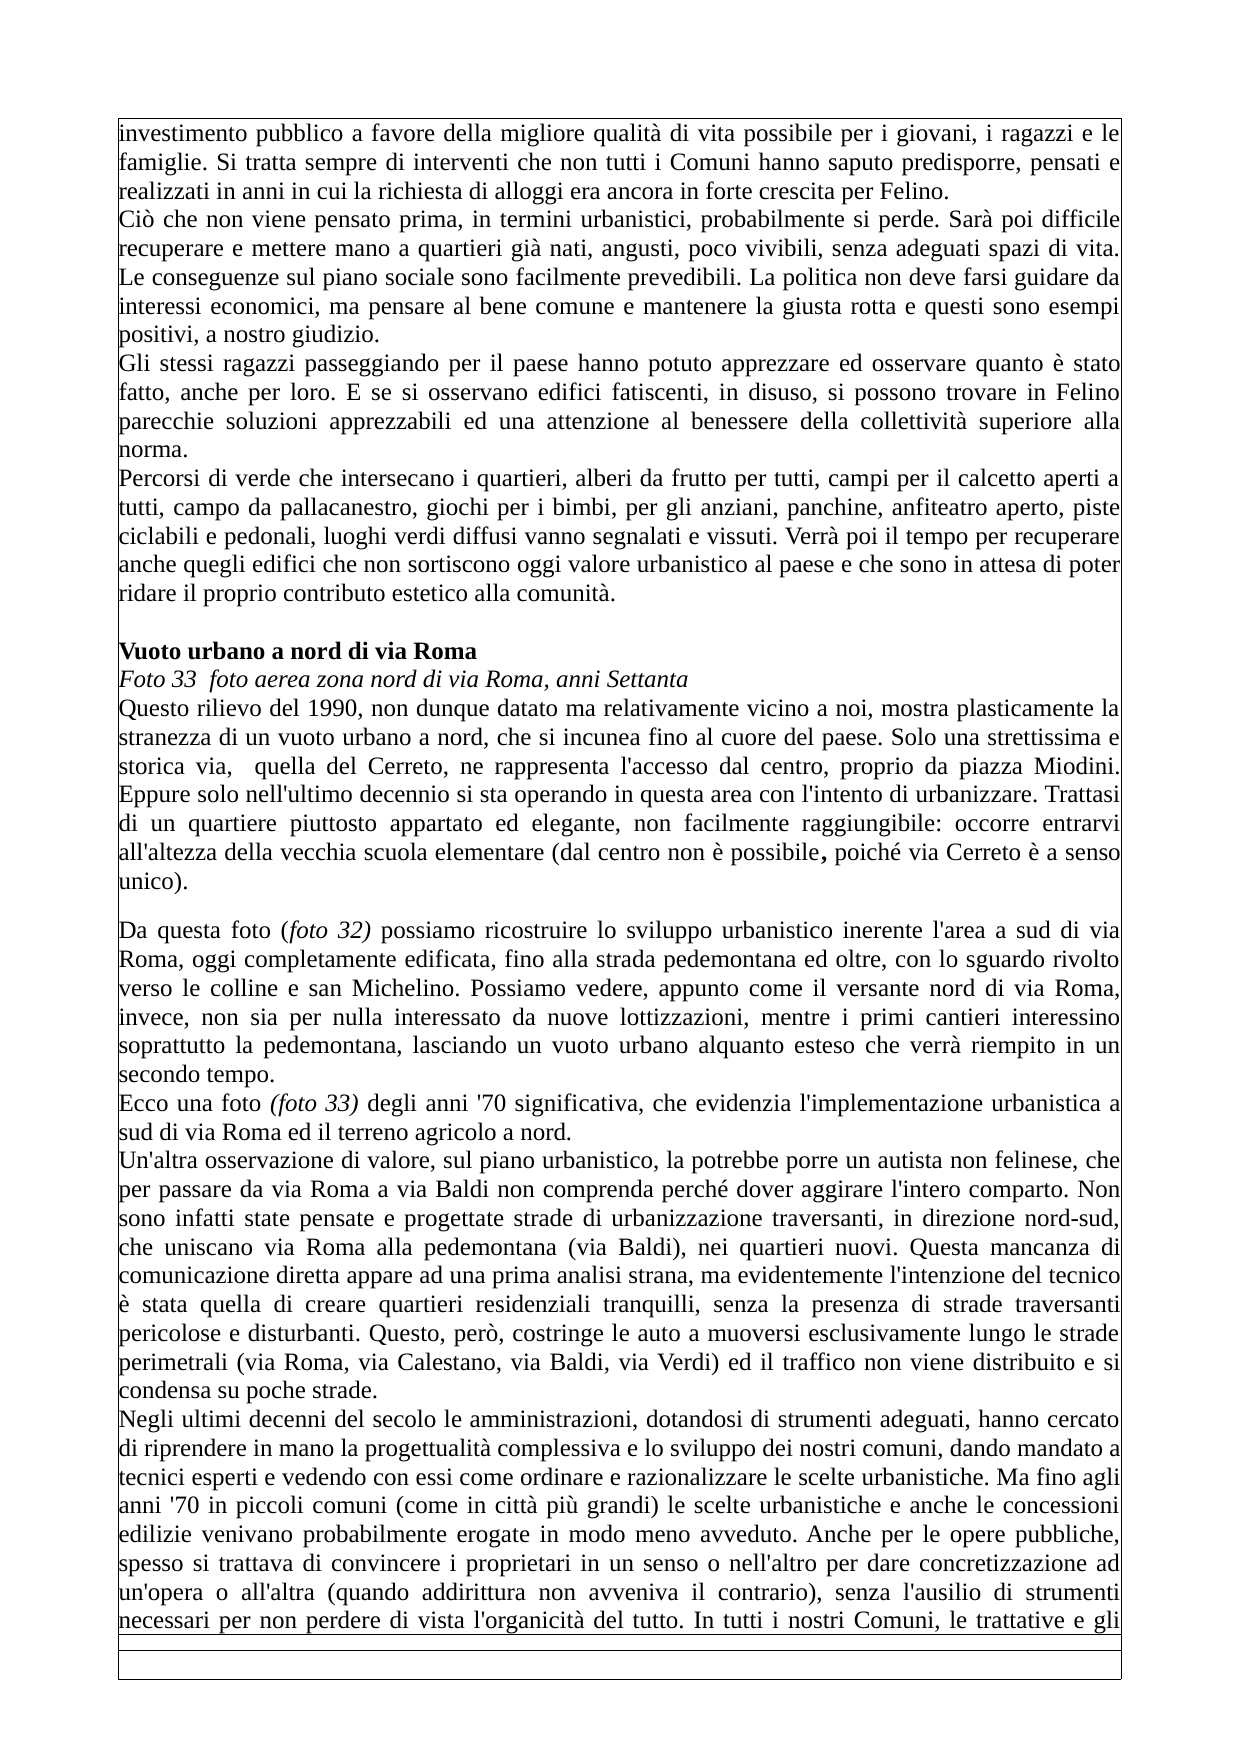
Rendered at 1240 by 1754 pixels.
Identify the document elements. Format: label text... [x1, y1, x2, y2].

text Ecco una foto (foto 33) degli anni '70 significativa, che evidenzia l'implementazione urbanistica a sud di via Roma ed il terreno agricolo a nord. [119, 1088, 1121, 1145]
text Negli ultimi decenni del secolo le amministrazioni, dotandosi di strumenti adeguati, hanno cercato di riprendere in mano la progettualità complessiva e lo sviluppo dei nostri comuni, dando mandato a tecnici esperti e vedendo con essi come ordinare e razionalizzare le scelte urbanistiche. Ma fino agli anni '70 in piccoli comuni (come in città più grandi) le scelte urbanistiche e anche le concessioni edilizie venivano probabilmente erogate in modo meno avveduto. Anche per le opere pubbliche, spesso si trattava di convincere i proprietari in un senso o nell'altro per dare concretizzazione ad un'opera o all'altra (quando addirittura non avveniva il contrario), senza l'ausilio di strumenti necessari per non perdere di vista l'organicità del tutto. In tutti i nostri Comuni, le trattative e gli [119, 1404, 1121, 1634]
text Da questa foto (foto 32) possiamo ricostruire lo sviluppo urbanistico inerente l'area a sud di via Roma, oggi completamente edificata, fino alla strada pedemontana ed oltre, con lo sguardo rivolto verso le colline e san Michelino. Possiamo vedere, appunto come il versante nord di via Roma, invece, non sia per nulla interessato da nuove lottizzazioni, mentre i primi cantieri interessino soprattutto la pedemontana, lasciando un vuoto urbano alquanto esteso che verrà riempito in un secondo tempo. [119, 915, 1121, 1088]
text Foto 33 foto aerea zona nord di via Roma, anni Settanta [119, 664, 1121, 693]
text Questo rilievo del 1990, non dunque datato ma relativamente vicino a noi, mostra plasticamente la stranezza di un vuoto urbano a nord, che si incunea fino al cuore del paese. Solo una strettissima e storica via, quella del Cerreto, ne rappresenta l'accesso dal centro, proprio da piazza Miodini. Eppure solo nell'ultimo decennio si sta operando in questa area con l'intento di urbanizzare. Trattasi di un quartiere piuttosto appartato ed elegante, non facilmente raggiungibile: occorre entrarvi all'altezza della vecchia scuola elementare (dal centro non è possibile, poiché via Cerreto è a senso unico). [119, 693, 1121, 894]
text Gli stessi ragazzi passeggiando per il paese hanno potuto apprezzare ed osservare quanto è stato fatto, anche per loro. E se si osservano edifici fatiscenti, in disuso, si possono trovare in Felino parecchie soluzioni apprezzabili ed una attenzione al benessere della collettività superiore alla norma. [119, 348, 1121, 463]
text Vuoto urbano a nord di via Roma [119, 636, 1121, 664]
text Un'altra osservazione di valore, sul piano urbanistico, la potrebbe porre un autista non felinese, che per passare da via Roma a via Baldi non comprenda perché dover aggirare l'intero comparto. Non sono infatti state pensate e progettate strade di urbanizzazione traversanti, in direzione nord-sud, che uniscano via Roma alla pedemontana (via Baldi), nei quartieri nuovi. Questa mancanza di comunicazione diretta appare ad una prima analisi strana, ma evidentemente l'intenzione del tecnico è stata quella di creare quartieri residenziali tranquilli, senza la presenza di strade traversanti pericolose e disturbanti. Questo, però, costringe le auto a muoversi esclusivamente lungo le strade perimetrali (via Roma, via Calestano, via Baldi, via Verdi) ed il traffico non viene distribuito e si condensa su poche strade. [119, 1145, 1121, 1404]
text Percorsi di verde che intersecano i quartieri, alberi da frutto per tutti, campi per il calcetto aperti a tutti, campo da pallacanestro, giochi per i bimbi, per gli anziani, panchine, anfiteatro aperto, piste ciclabili e pedonali, luoghi verdi diffusi vanno segnalati e vissuti. Verrà poi il tempo per recuperare anche quegli edifici che non sortiscono oggi valore urbanistico al paese e che sono in attesa di poter ridare il proprio contributo estetico alla comunità. [119, 463, 1121, 607]
text investimento pubblico a favore della migliore qualità di vita possibile per i giovani, i ragazzi e le famiglie. Si tratta sempre di interventi che non tutti i Comuni hanno saputo predisporre, pensati e realizzati in anni in cui la richiesta di alloggi era ancora in forte crescita per Felino. [119, 119, 1121, 204]
text Ciò che non viene pensato prima, in termini urbanistici, probabilmente si perde. Sarà poi difficile recuperare e mettere mano a quartieri già nati, angusti, poco vivibili, senza adeguati spazi di vita. Le conseguenze sul piano sociale sono facilmente prevedibili. La politica non deve farsi guidare da interessi economici, ma pensare al bene comune e mantenere la giusta rotta e questi sono esempi positivi, a nostro giudizio. [119, 204, 1121, 348]
